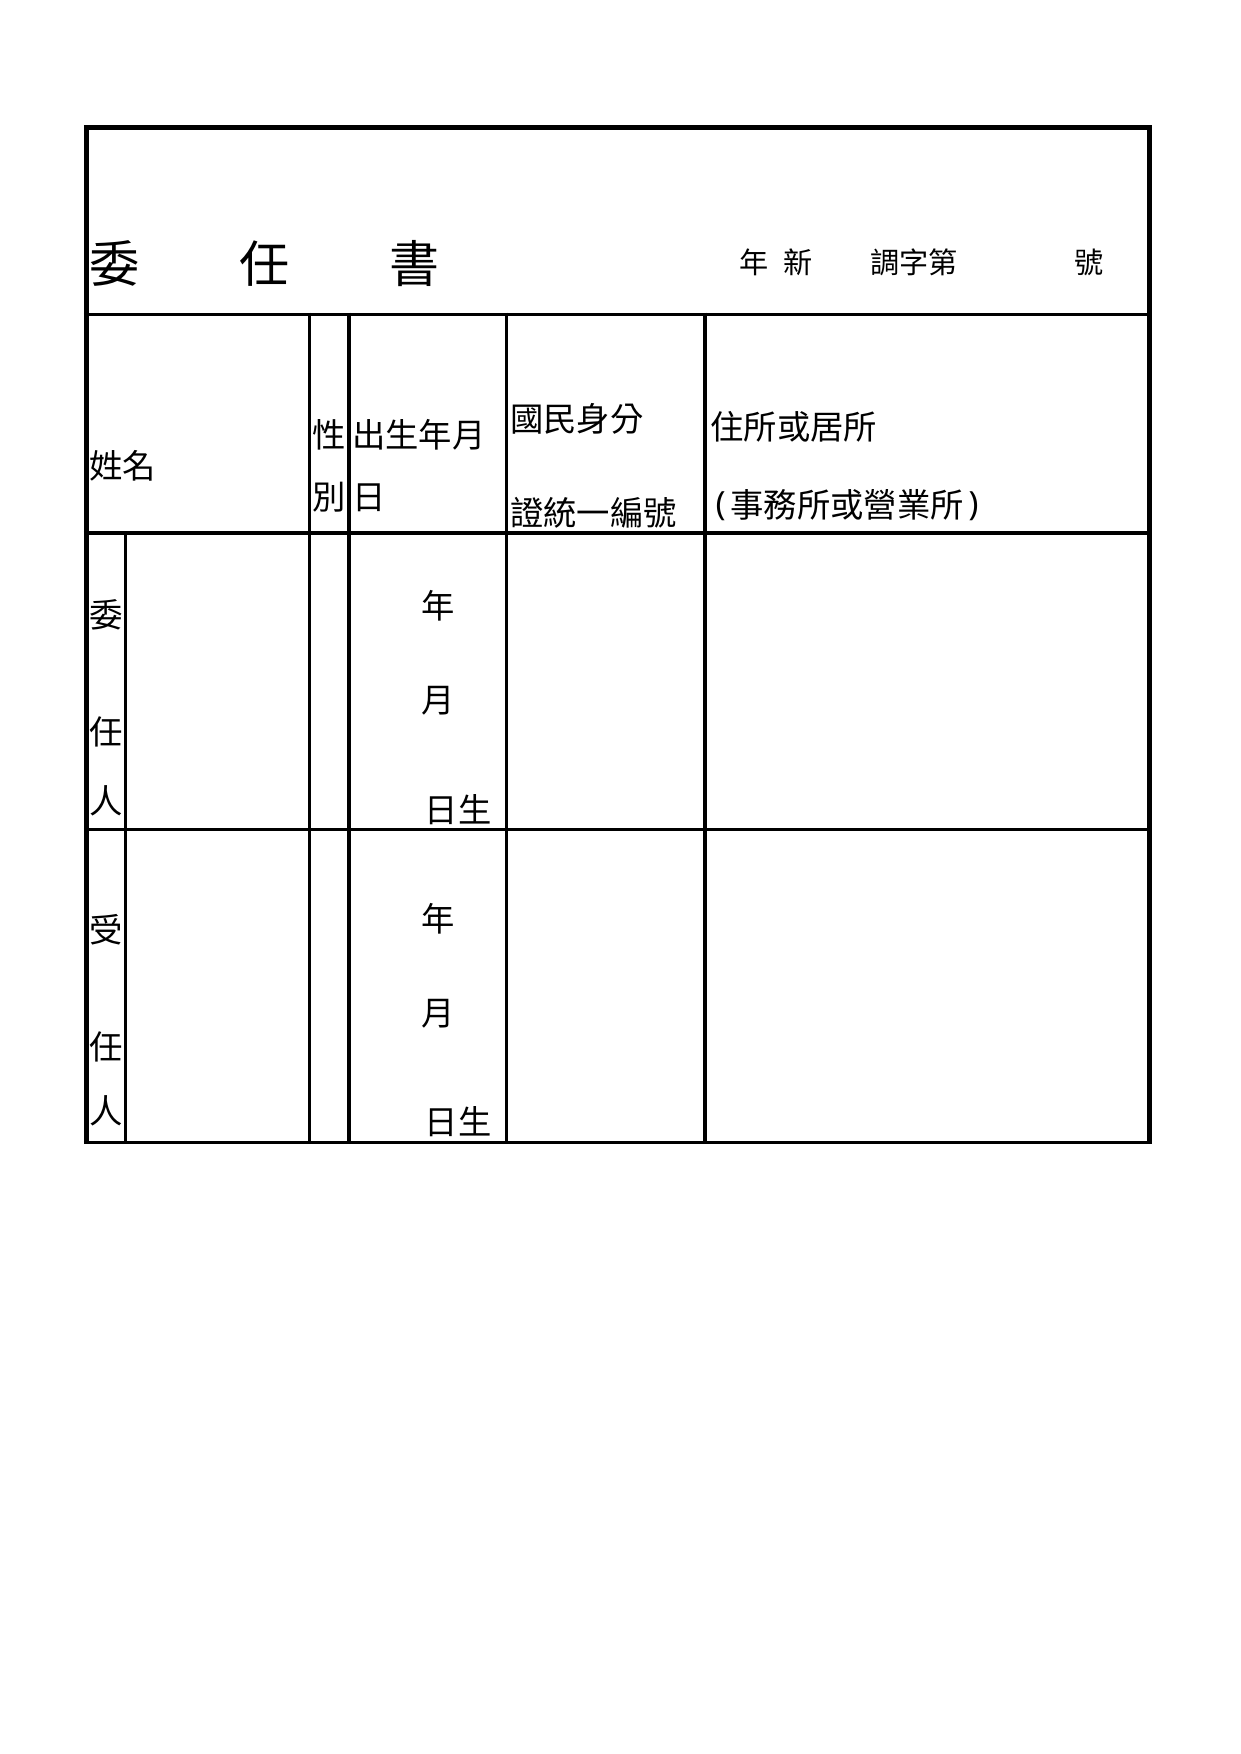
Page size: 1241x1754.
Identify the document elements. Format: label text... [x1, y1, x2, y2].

table_cell 住所或居所 (事務所或營業所) [707, 316, 1147, 531]
table_cell [311, 831, 347, 1141]
table_cell 委 任 人 [89, 535, 124, 828]
table_cell 年 月 日生 [351, 831, 505, 1141]
table_cell [707, 831, 1147, 1141]
table_cell [707, 535, 1147, 828]
table_cell [127, 535, 308, 828]
table_cell [508, 535, 703, 828]
table_cell [311, 535, 347, 828]
table_cell [127, 831, 308, 1141]
table_cell 性別 [311, 316, 347, 531]
table_cell 年 月 日生 [351, 535, 505, 828]
table_cell 姓名 [89, 316, 308, 531]
table_cell 出生年月日 [351, 316, 505, 531]
table_header 委 任 書 年 新 調字第 號 [89, 130, 1147, 313]
table_cell [508, 831, 703, 1141]
table_cell 受 任 人 [89, 831, 124, 1141]
table_cell 國民身分 證統一編號 [508, 316, 703, 531]
